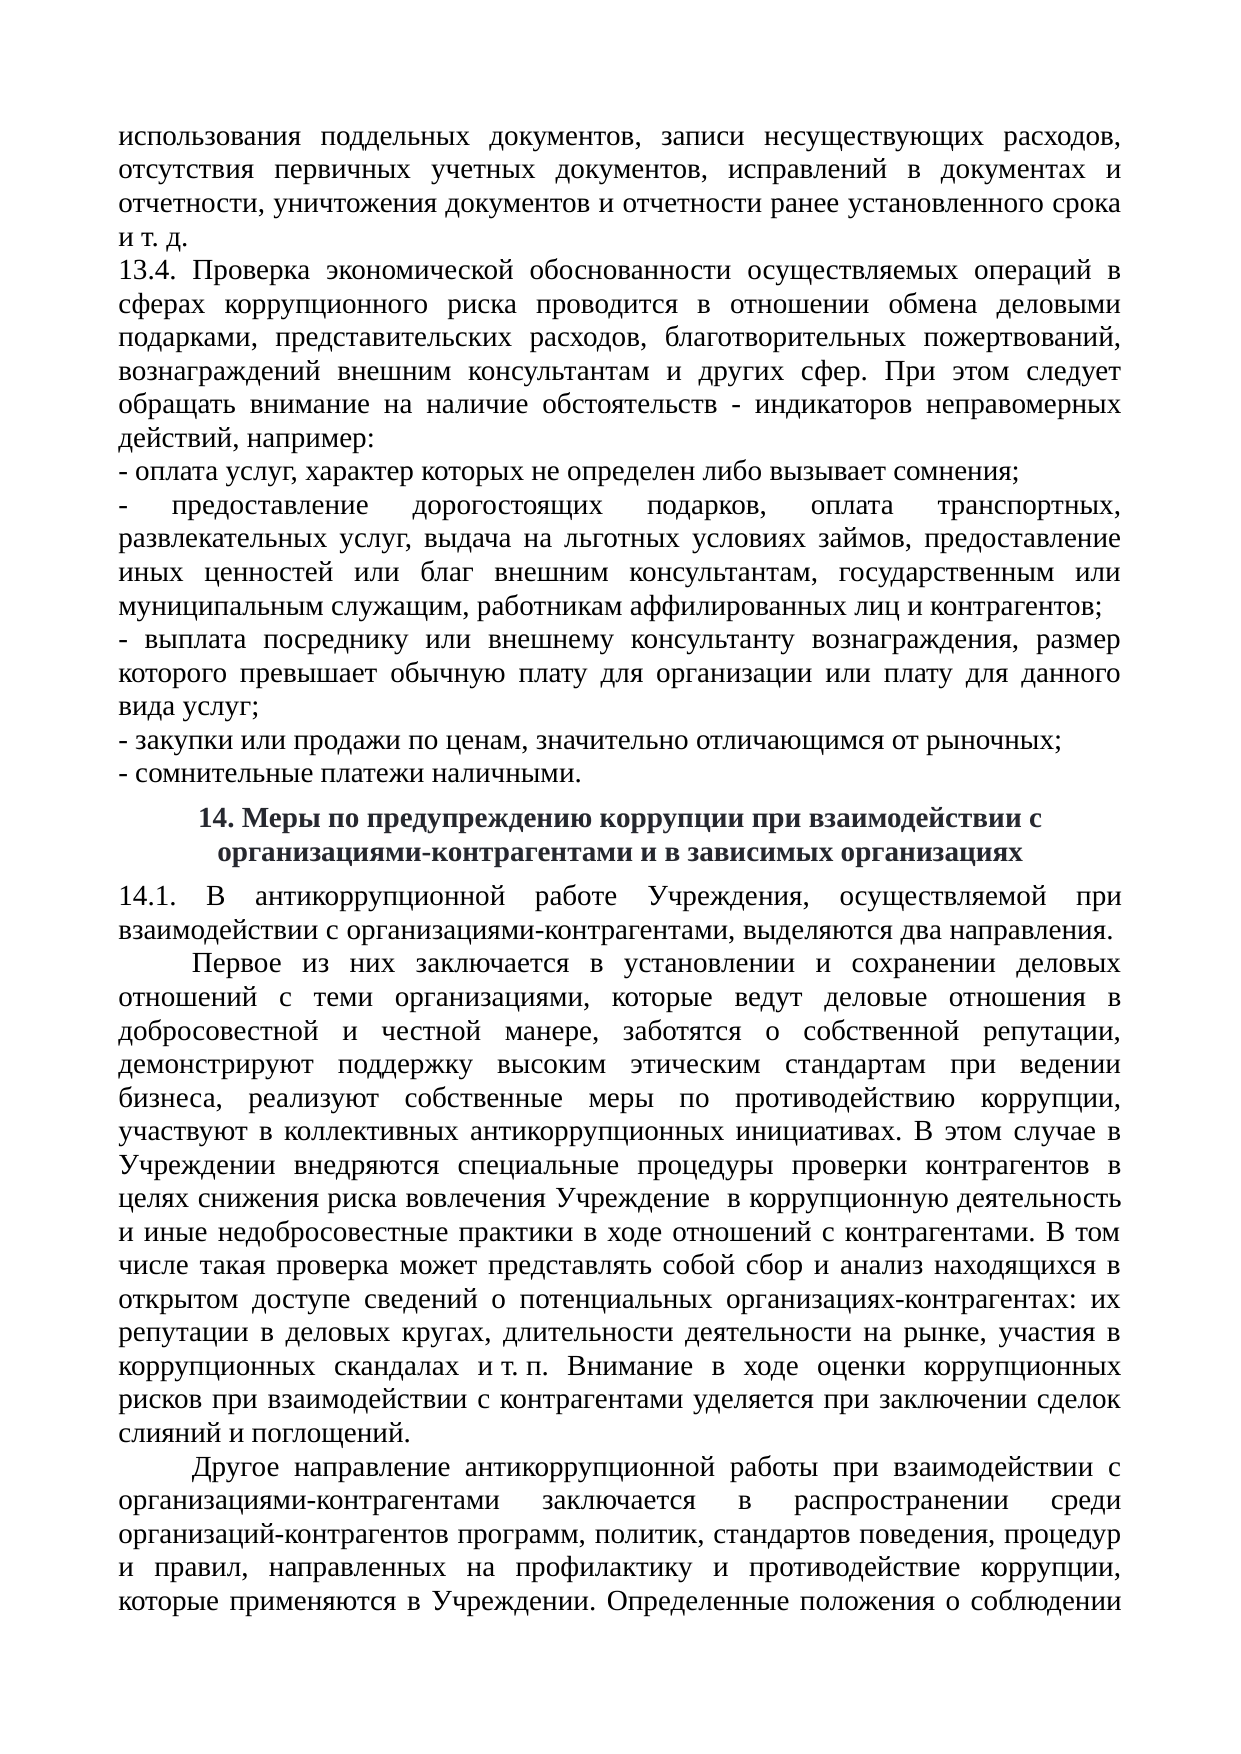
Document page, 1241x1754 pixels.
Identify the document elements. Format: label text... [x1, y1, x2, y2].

text - оплата услуг, характер которых не определен либо вызывает сомнения; [118, 453, 1122, 487]
text - предоставление дорогостоящих подарков, оплата транспортных, развлекательных услуг, выдача на льготных условиях займов, предоставление иных ценностей или благ внешним консультантам, государственным или муниципальным служащим, работникам аффилированных лиц и контрагентов; [118, 487, 1122, 621]
text 13.4. Проверка экономической обоснованности осуществляемых операций в сферах коррупционного риска проводится в отношении обмена деловыми подарками, представительских расходов, благотворительных пожертвований, вознаграждений внешним консультантам и других сфер. При этом следует обращать внимание на наличие обстоятельств - индикаторов неправомерных действий, например: [118, 252, 1122, 453]
text использования поддельных документов, записи несуществующих расходов, отсутствия первичных учетных документов, исправлений в документах и отчетности, уничтожения документов и отчетности ранее установленного срока и т. д. [118, 118, 1122, 252]
text 14.1. В антикоррупционной работе Учреждения, осуществляемой при взаимодействии с организациями-контрагентами, выделяются два направления. Первое из них заключается в установлении и сохранении деловых отношений с теми организациями, которые ведут деловые отношения в добросовестной и честной манере, заботятся о собственной репутации, демонстрируют поддержку высоким этическим стандартам при ведении бизнеса, реализуют собственные меры по противодействию коррупции, участвуют в коллективных антикоррупционных инициативах. В этом случае в Учреждении внедряются специальные процедуры проверки контрагентов в целях снижения риска вовлечения Учреждение в коррупционную деятельность и иные недобросовестные практики в ходе отношений с контрагентами. В том числе такая проверка может представлять собой сбор и анализ находящихся в открытом доступе сведений о потенциальных организациях-контрагентах: их репутации в деловых кругах, длительности деятельности на рынке, участия в коррупционных скандалах и т. п. Внимание в ходе оценки коррупционных рисков при взаимодействии с контрагентами уделяется при заключении сделок слияний и поглощений. [118, 878, 1122, 1449]
text - сомнительные платежи наличными. [118, 755, 1122, 789]
text - выплата посреднику или внешнему консультанту вознаграждения, размер которого превышает обычную плату для организации или плату для данного вида услуг; [118, 621, 1122, 722]
text - закупки или продажи по ценам, значительно отличающимся от рыночных; [118, 722, 1122, 755]
text Другое направление антикоррупционной работы при взаимодействии с организациями-контрагентами заключается в распространении среди организаций-контрагентов программ, политик, стандартов поведения, процедур и правил, направленных на профилактику и противодействие коррупции, которые применяются в Учреждении. Определенные положения о соблюдении [118, 1449, 1122, 1616]
subtitle 14. Меры по предупреждению коррупции при взаимодействии с организациями-контрагентами и в зависимых организациях [118, 800, 1122, 867]
